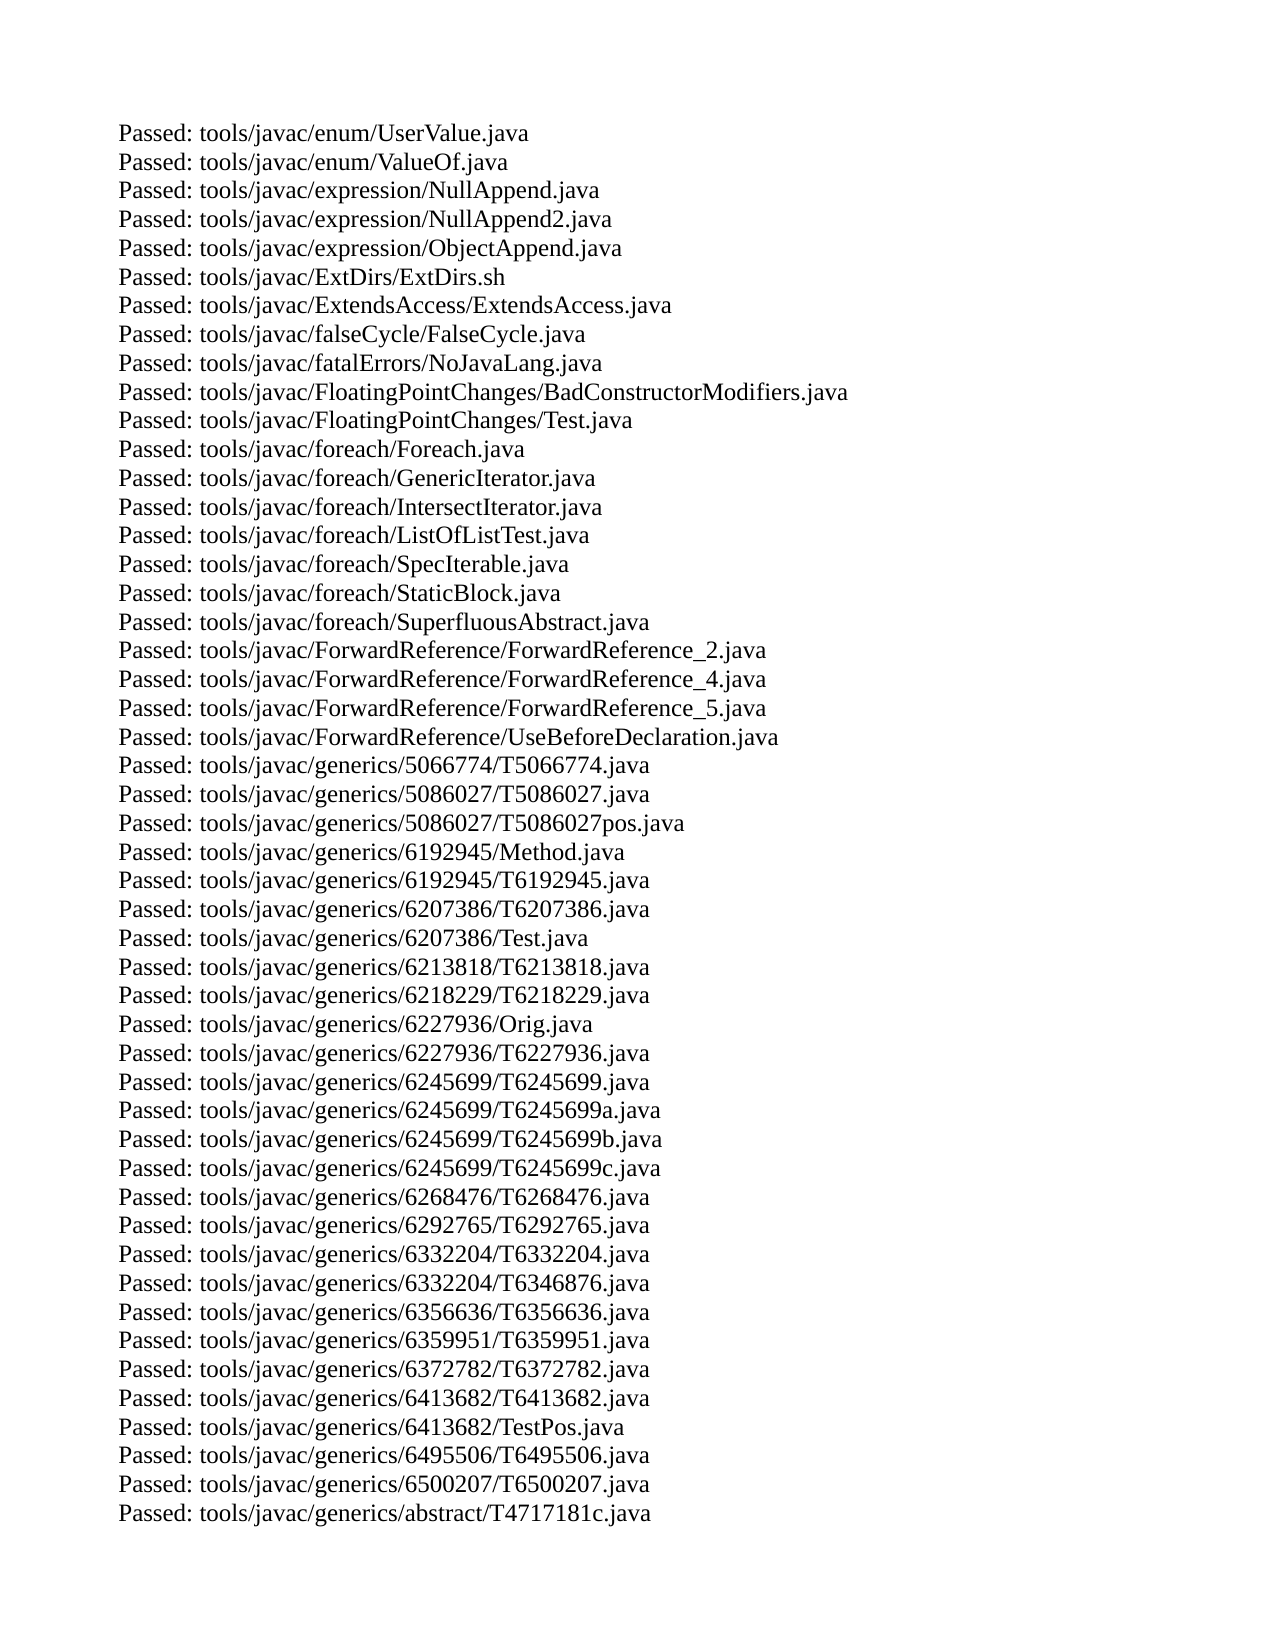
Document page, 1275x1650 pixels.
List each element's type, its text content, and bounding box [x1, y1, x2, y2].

text Passed: tools/javac/generics/6218229/T6218229.java [118, 981, 1157, 1009]
text Passed: tools/javac/generics/6372782/T6372782.java [118, 1354, 1157, 1383]
text Passed: tools/javac/generics/5066774/T5066774.java [118, 751, 1157, 779]
text Passed: tools/javac/generics/6213818/T6213818.java [118, 952, 1157, 981]
text Passed: tools/javac/enum/ValueOf.java [118, 147, 1157, 176]
text Passed: tools/javac/foreach/Foreach.java [118, 434, 1157, 463]
text Passed: tools/javac/generics/6359951/T6359951.java [118, 1326, 1157, 1354]
text Passed: tools/javac/generics/6495506/T6495506.java [118, 1441, 1157, 1469]
text Passed: tools/javac/generics/6292765/T6292765.java [118, 1211, 1157, 1239]
text Passed: tools/javac/ExtendsAccess/ExtendsAccess.java [118, 291, 1157, 319]
text Passed: tools/javac/generics/abstract/T4717181c.java [118, 1498, 1157, 1527]
text Passed: tools/javac/foreach/SpecIterable.java [118, 549, 1157, 578]
text Passed: tools/javac/generics/6192945/T6192945.java [118, 866, 1157, 894]
text Passed: tools/javac/generics/6245699/T6245699a.java [118, 1096, 1157, 1124]
text Passed: tools/javac/foreach/ListOfListTest.java [118, 521, 1157, 549]
text Passed: tools/javac/generics/6500207/T6500207.java [118, 1469, 1157, 1498]
text Passed: tools/javac/generics/6227936/Orig.java [118, 1009, 1157, 1038]
text Passed: tools/javac/generics/6245699/T6245699.java [118, 1067, 1157, 1096]
text Passed: tools/javac/generics/6268476/T6268476.java [118, 1182, 1157, 1211]
text Passed: tools/javac/generics/6356636/T6356636.java [118, 1297, 1157, 1326]
text Passed: tools/javac/generics/6245699/T6245699c.java [118, 1153, 1157, 1182]
text Passed: tools/javac/ForwardReference/ForwardReference_2.java [118, 636, 1157, 664]
text Passed: tools/javac/generics/6413682/TestPos.java [118, 1412, 1157, 1441]
text Passed: tools/javac/ExtDirs/ExtDirs.sh [118, 262, 1157, 291]
text Passed: tools/javac/ForwardReference/UseBeforeDeclaration.java [118, 722, 1157, 751]
text Passed: tools/javac/FloatingPointChanges/Test.java [118, 406, 1157, 434]
text Passed: tools/javac/foreach/SuperfluousAbstract.java [118, 607, 1157, 636]
text Passed: tools/javac/generics/5086027/T5086027.java [118, 779, 1157, 808]
text Passed: tools/javac/foreach/GenericIterator.java [118, 463, 1157, 492]
text Passed: tools/javac/FloatingPointChanges/BadConstructorModifiers.java [118, 377, 1157, 406]
text Passed: tools/javac/generics/6332204/T6346876.java [118, 1268, 1157, 1297]
text Passed: tools/javac/enum/UserValue.java [118, 118, 1157, 147]
text Passed: tools/javac/expression/NullAppend.java [118, 176, 1157, 204]
text Passed: tools/javac/generics/6245699/T6245699b.java [118, 1124, 1157, 1153]
text Passed: tools/javac/foreach/StaticBlock.java [118, 578, 1157, 607]
text Passed: tools/javac/generics/6207386/T6207386.java [118, 894, 1157, 923]
text Passed: tools/javac/falseCycle/FalseCycle.java [118, 319, 1157, 348]
text Passed: tools/javac/ForwardReference/ForwardReference_4.java [118, 664, 1157, 693]
text Passed: tools/javac/generics/6332204/T6332204.java [118, 1239, 1157, 1268]
text Passed: tools/javac/fatalErrors/NoJavaLang.java [118, 348, 1157, 377]
text Passed: tools/javac/generics/5086027/T5086027pos.java [118, 808, 1157, 837]
text Passed: tools/javac/expression/ObjectAppend.java [118, 233, 1157, 262]
text Passed: tools/javac/ForwardReference/ForwardReference_5.java [118, 693, 1157, 722]
text Passed: tools/javac/generics/6227936/T6227936.java [118, 1038, 1157, 1067]
text Passed: tools/javac/generics/6192945/Method.java [118, 837, 1157, 866]
text Passed: tools/javac/expression/NullAppend2.java [118, 204, 1157, 233]
text Passed: tools/javac/generics/6413682/T6413682.java [118, 1383, 1157, 1412]
text Passed: tools/javac/foreach/IntersectIterator.java [118, 492, 1157, 521]
text Passed: tools/javac/generics/6207386/Test.java [118, 923, 1157, 952]
